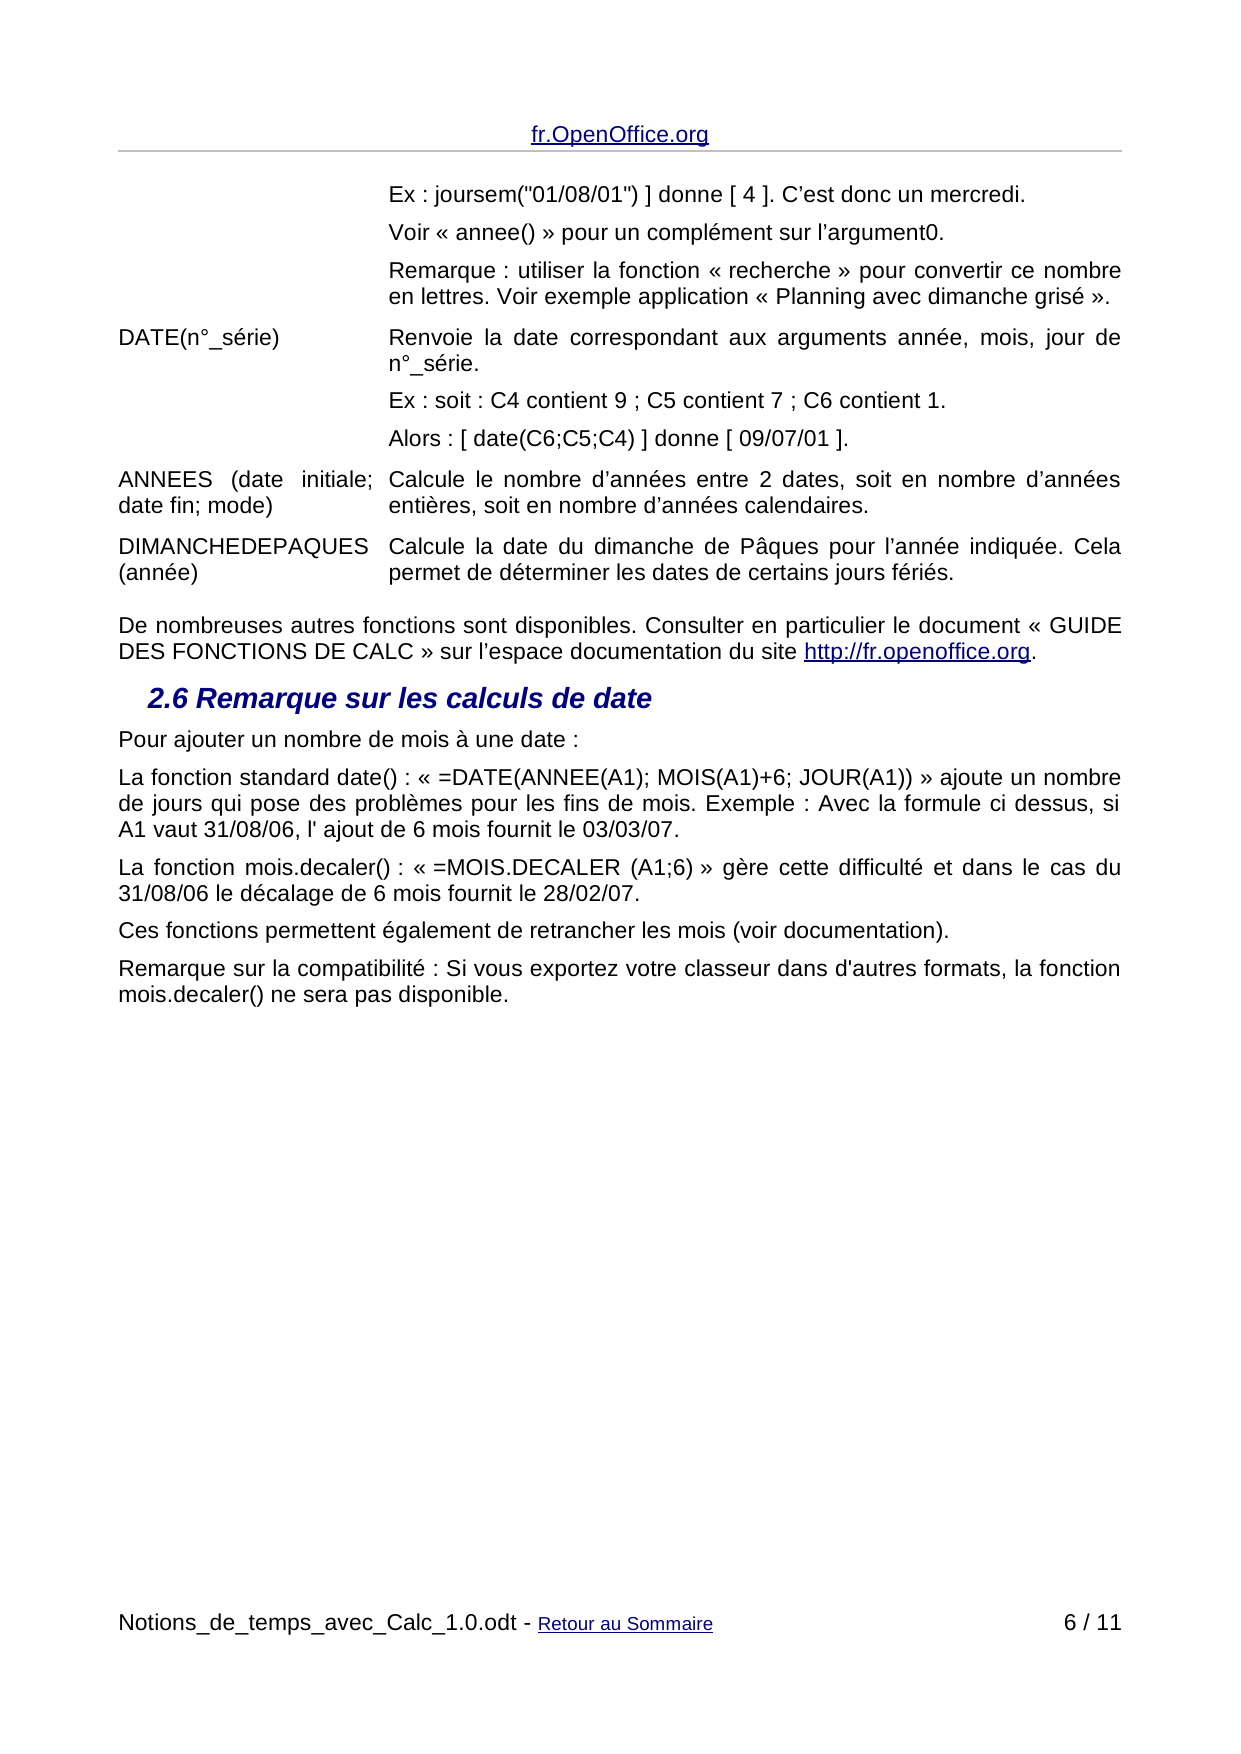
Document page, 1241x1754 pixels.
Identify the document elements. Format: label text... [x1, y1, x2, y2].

text Pour ajouter un nombre de mois à une date : [118, 726, 1122, 752]
table_cell Ex : joursem("01/08/01") ] donne [ 4 ]. C’est donc un mercredi. Voir « annee() » pour un complément sur l’argument0. Remarque : utiliser la fonction « recherche » pour convertir ce nombre en lettres. Voir exemple application « Planning avec dimanche grisé ». [388, 182, 1122, 324]
table_cell DIMANCHEDEPAQUES(année) [118, 534, 388, 600]
table_cell Renvoie la date correspondant aux arguments année, mois, jour de n°_série. Ex : soit : C4 contient 9 ; C5 contient 7 ; C6 contient 1. Alors : [ date(C6;C5;C4) ] donne [ 09/07/01 ]. [388, 324, 1122, 467]
table_cell [118, 182, 388, 324]
table_cell Calcule la date du dimanche de Pâques pour l’année indiquée. Cela permet de déterminer les dates de certains jours fériés. [388, 534, 1122, 600]
text La fonction mois.decaler() : « =MOIS.DECALER (A1;6) » gère cette difficulté et dans le cas du 31/08/06 le décalage de 6 mois fournit le 28/02/07. [118, 854, 1122, 906]
text De nombreuses autres fonctions sont disponibles. Consulter en particulier le document « GUIDE DES FONCTIONS DE CALC » sur l’espace documentation du site http://fr.openoffice.org. [118, 612, 1122, 664]
subtitle Remarque sur les calculs de date [148, 682, 1122, 714]
text La fonction standard date() : « =DATE(ANNEE(A1); MOIS(A1)+6; JOUR(A1)) » ajoute un nombre de jours qui pose des problèmes pour les fins de mois. Exemple : Avec la formule ci dessus, si A1 vaut 31/08/06, l' ajout de 6 mois fournit le 03/03/07. [118, 764, 1122, 842]
table_cell DATE(n°_série) [118, 324, 388, 467]
text Remarque sur la compatibilité : Si vous exportez votre classeur dans d'autres formats, la fonction mois.decaler() ne sera pas disponible. [118, 956, 1122, 1008]
text Ces fonctions permettent également de retrancher les mois (voir documentation). [118, 918, 1122, 944]
table_cell Calcule le nombre d’années entre 2 dates, soit en nombre d’années entières, soit en nombre d’années calendaires. [388, 467, 1122, 533]
table_cell ANNEES (date initiale; date fin; mode) [118, 467, 388, 533]
